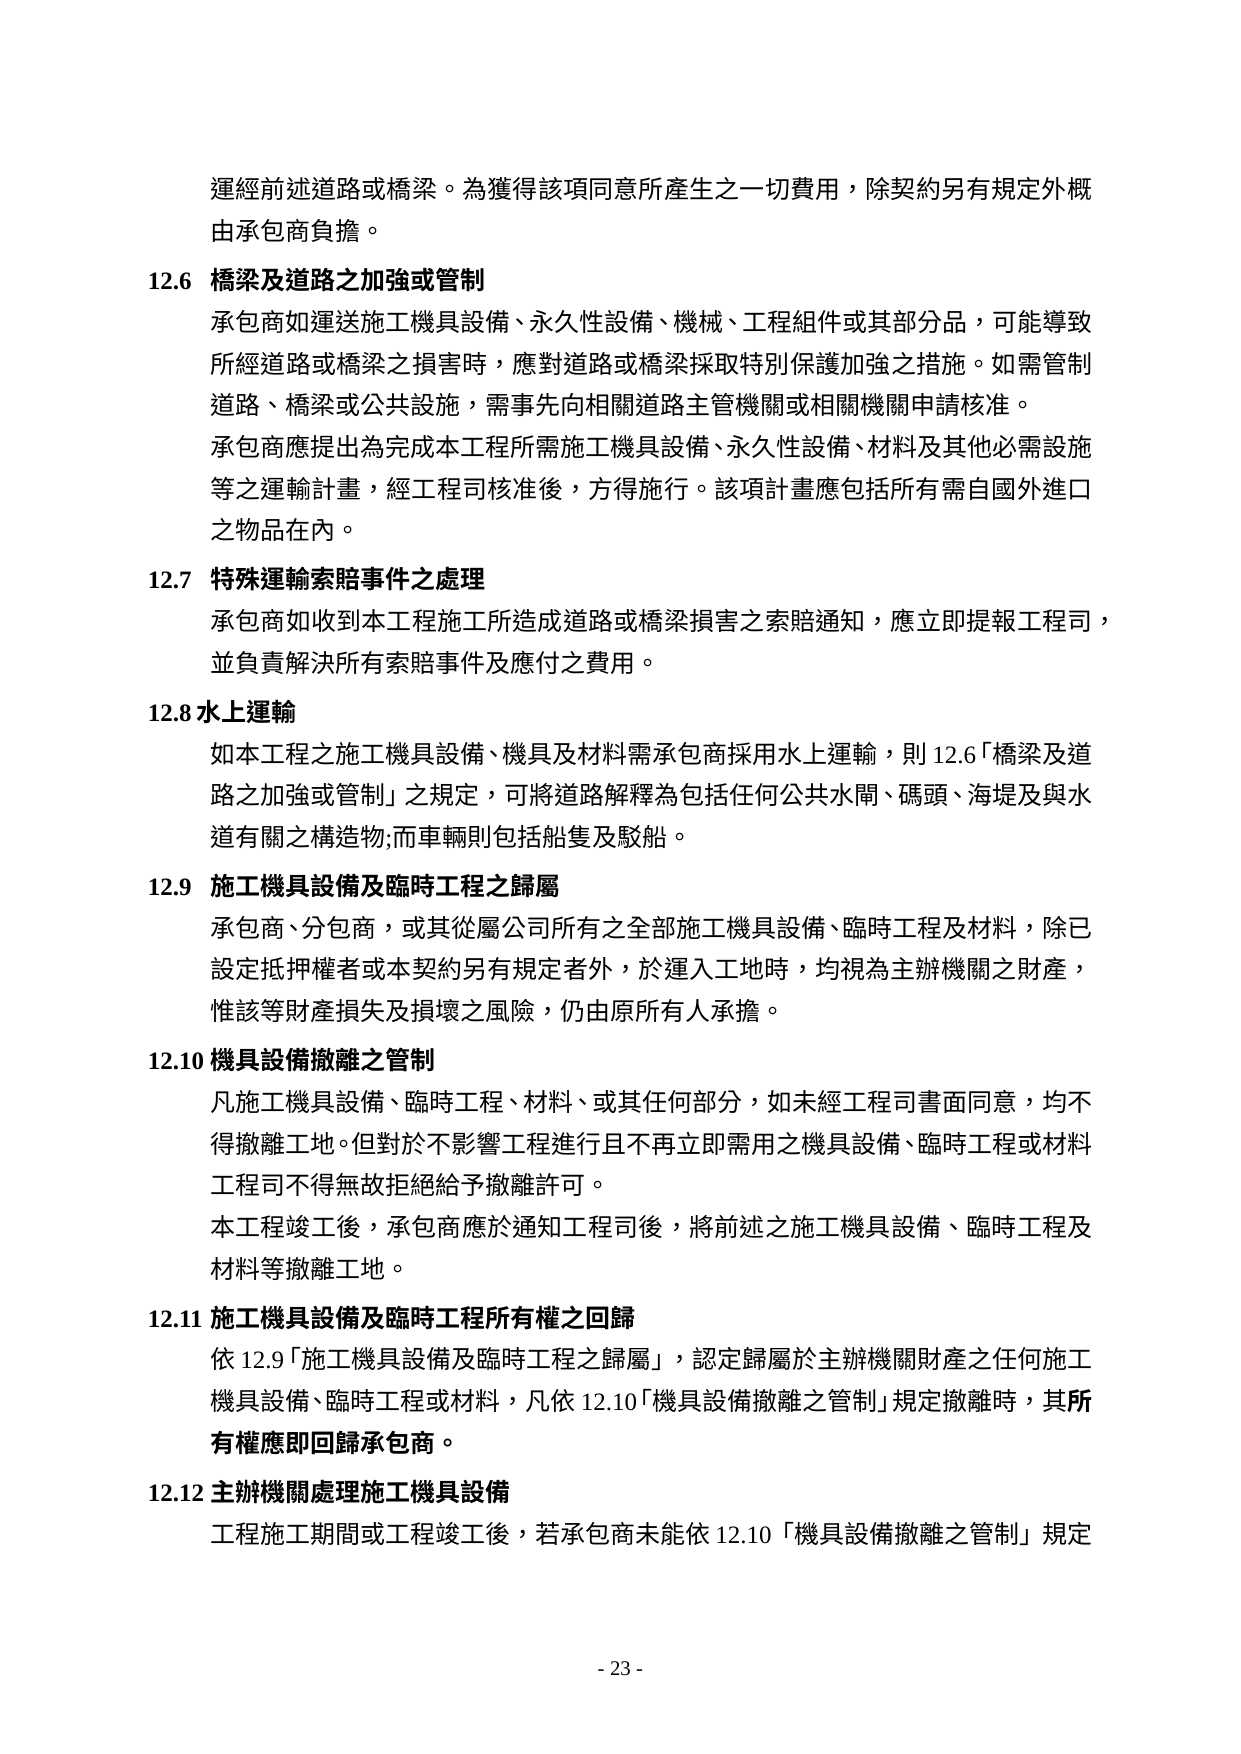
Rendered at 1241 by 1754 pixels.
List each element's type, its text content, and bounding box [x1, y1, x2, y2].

text 承包商、分包商，或其從屬公司所有之全部施工機具設備、臨時工程及材料，除已設定抵押權者或本契約另有規定者外，於運入工地時，均視為主辦機關之財產，惟該等財產損失及損壞之風險，仍由原所有人承擔。 [210, 903, 1092, 1028]
subtitle 12.7 特殊運輸索賠事件之處理 [148, 554, 1092, 596]
text 承包商如收到本工程施工所造成道路或橋梁損害之索賠通知，應立即提報工程司，並負責解決所有索賠事件及應付之費用。 [210, 596, 1092, 679]
subtitle 12.11 施工機具設備及臨時工程所有權之回歸 [148, 1293, 1092, 1334]
text 承包商應提出為完成本工程所需施工機具設備、永久性設備、材料及其他必需設施等之運輸計畫，經工程司核准後，方得施行。該項計畫應包括所有需自國外進口之物品在內。 [210, 422, 1092, 547]
subtitle 12.9 施工機具設備及臨時工程之歸屬 [148, 861, 1092, 903]
text 承包商如運送施工機具設備、永久性設備、機械、工程組件或其部分品，可能導致所經道路或橋梁之損害時，應對道路或橋梁採取特別保護加強之措施。如需管制道路、橋梁或公共設施，需事先向相關道路主管機關或相關機關申請核准。 [210, 297, 1092, 422]
text 本工程竣工後，承包商應於通知工程司後，將前述之施工機具設備、臨時工程及材料等撤離工地。 [210, 1202, 1092, 1285]
subtitle 12.10 機具設備撤離之管制 [148, 1035, 1092, 1077]
text 運經前述道路或橋梁。為獲得該項同意所產生之一切費用，除契約另有規定外概由承包商負擔。 [210, 164, 1092, 248]
subtitle 12.8水上運輸 [148, 687, 1092, 729]
subtitle 12.6 橋梁及道路之加強或管制 [148, 255, 1092, 297]
subtitle 12.12 主辦機關處理施工機具設備 [148, 1467, 1092, 1509]
text 凡施工機具設備、臨時工程、材料、或其任何部分，如未經工程司書面同意，均不得撤離工地。但對於不影響工程進行且不再立即需用之機具設備、臨時工程或材料，工程司不得無故拒絕給予撤離許可。 [210, 1077, 1092, 1202]
text 如本工程之施工機具設備、機具及材料需承包商採用水上運輸，則12.6「橋梁及道路之加強或管制」之規定，可將道路解釋為包括任何公共水閘、碼頭、海堤及與水道有關之構造物;而車輛則包括船隻及駁船。 [210, 729, 1092, 854]
text 依12.9「施工機具設備及臨時工程之歸屬」，認定歸屬於主辦機關財產之任何施工機具設備、臨時工程或材料，凡依12.10「機具設備撤離之管制」規定撤離時，其所有權應即回歸承包商。 [210, 1334, 1092, 1459]
text 工程施工期間或工程竣工後，若承包商未能依12.10「機具設備撤離之管制」規定 [210, 1509, 1092, 1550]
